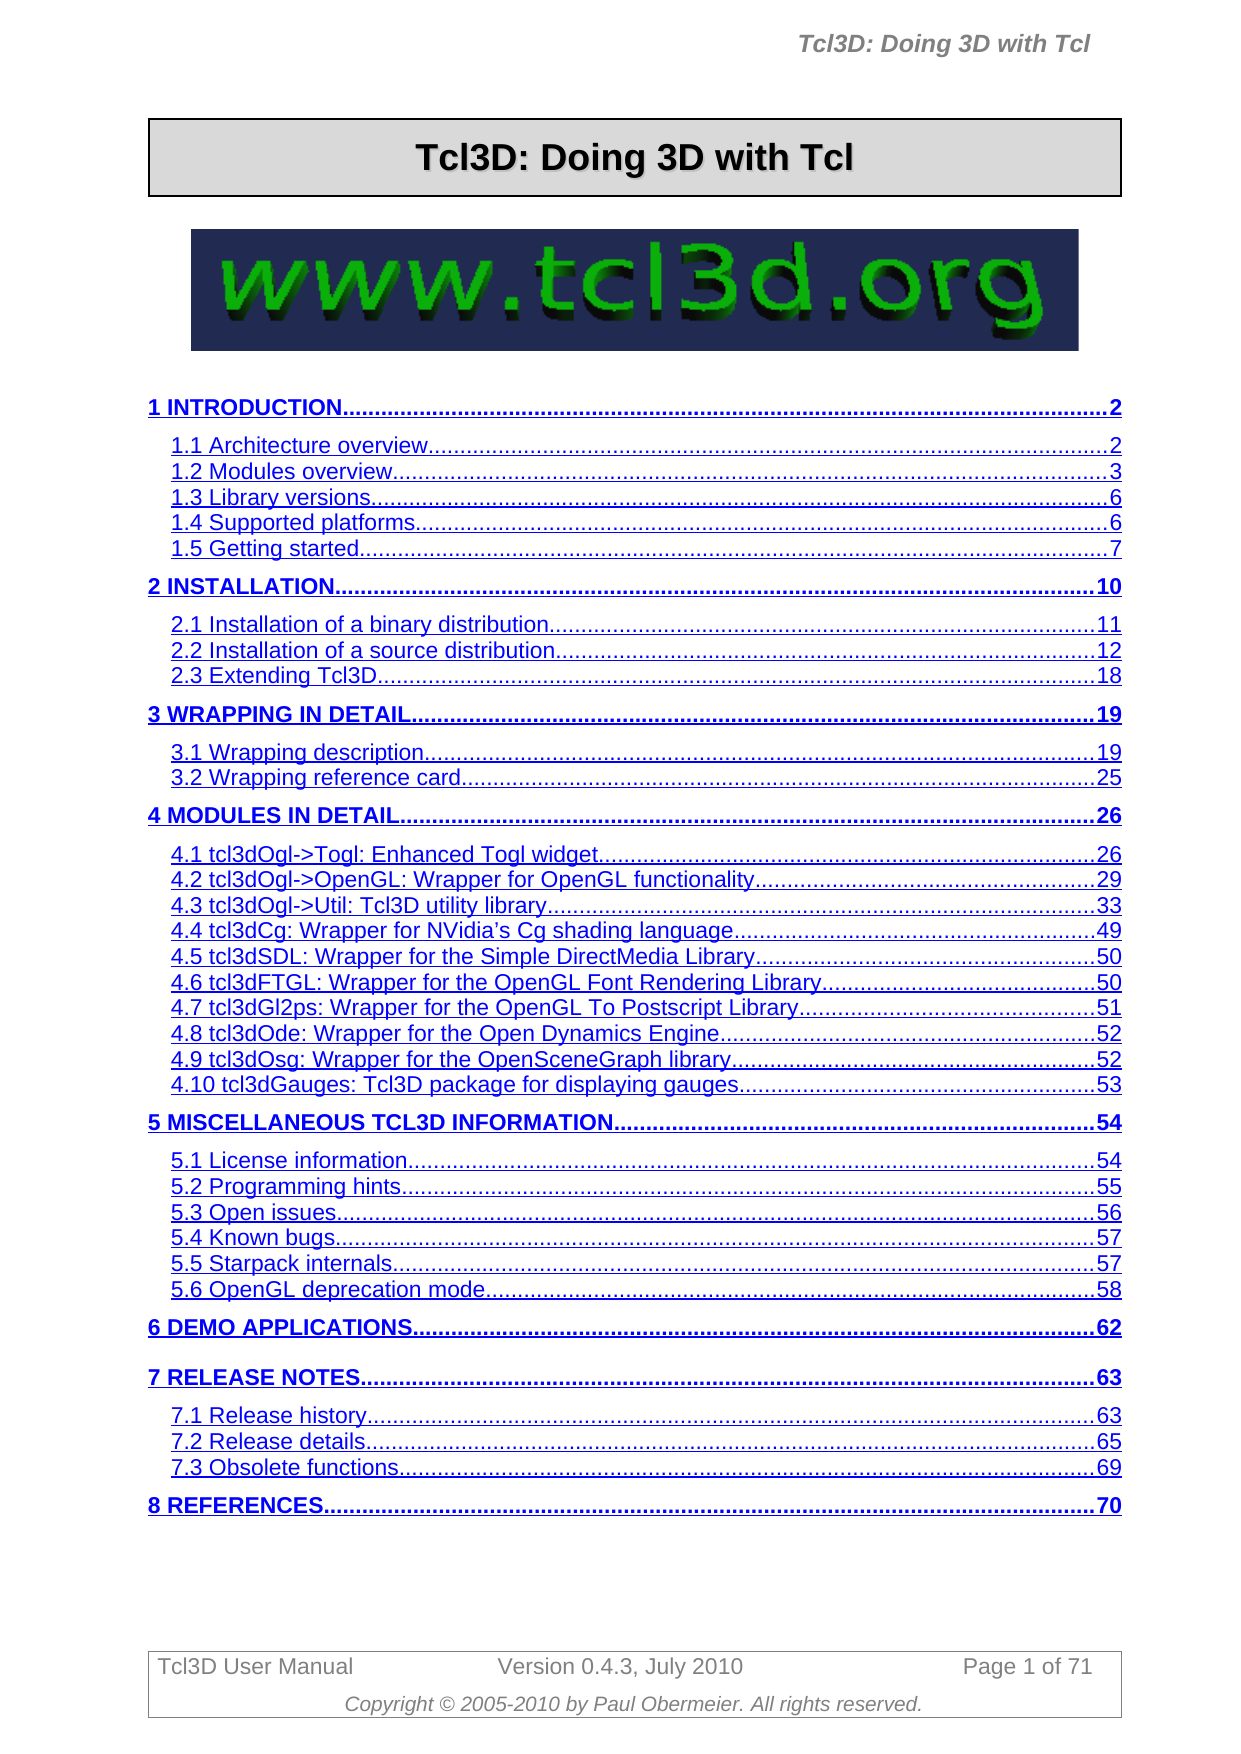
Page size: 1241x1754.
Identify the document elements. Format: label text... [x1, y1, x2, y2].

text 4.4 tcl3dCg: Wrapper for NVidia’s Cg shading language 49 [171, 918, 1122, 940]
text 5.6 OpenGL deprecation mode 58 [171, 1276, 1122, 1298]
text 1 Introduction 2 [148, 395, 1122, 417]
text 8 References 70 [148, 1492, 1122, 1515]
text 1.5 Getting started 7 [171, 536, 1122, 558]
text 3.1 Wrapping description 19 [171, 739, 1122, 761]
text 1.4 Supported platforms 6 [171, 510, 1122, 532]
text 4.5 tcl3dSDL: Wrapper for the Simple DirectMedia Library 50 [171, 944, 1122, 966]
text 7 Release notes 63 [148, 1365, 1122, 1387]
text 7.2 Release details 65 [171, 1429, 1122, 1451]
text 3.2 Wrapping reference card 25 [171, 765, 1122, 787]
text 2 Installation 10 [148, 574, 1122, 596]
text 4.10 tcl3dGauges: Tcl3D package for displaying gauges 53 [171, 1072, 1122, 1094]
text 4 Modules in detail 26 [148, 803, 1122, 825]
text 4.1 tcl3dOgl->Togl: Enhanced Togl widget 26 [171, 841, 1122, 863]
text 5.5 Starpack internals 57 [171, 1251, 1122, 1273]
text 4.6 tcl3dFTGL: Wrapper for the OpenGL Font Rendering Library 50 [171, 969, 1122, 991]
text 1.2 Modules overview 3 [171, 459, 1122, 481]
text 2.3 Extending Tcl3D 18 [171, 663, 1122, 685]
text 6 Demo applications 62 [148, 1314, 1122, 1336]
text 2.1 Installation of a binary distribution 11 [171, 612, 1122, 634]
text 4.7 tcl3dGl2ps: Wrapper for the OpenGL To Postscript Library 51 [171, 995, 1122, 1017]
text 5 Miscellaneous Tcl3D information 54 [148, 1110, 1122, 1132]
text 4.3 tcl3dOgl->Util: Tcl3D utility library 33 [171, 892, 1122, 915]
text 1.3 Library versions 6 [171, 484, 1122, 506]
text 7.1 Release history 63 [171, 1403, 1122, 1425]
text 2.2 Installation of a source distribution 12 [171, 637, 1122, 660]
text 5.4 Known bugs 57 [171, 1225, 1122, 1247]
text 5.3 Open issues 56 [171, 1199, 1122, 1221]
text 1.1 Architecture overview 2 [171, 433, 1122, 455]
text 7.3 Obsolete functions 69 [171, 1454, 1122, 1476]
picture [191, 229, 1079, 351]
title Tcl3D: Doing 3D with Tcl [150, 120, 1120, 195]
text 4.2 tcl3dOgl->OpenGL: Wrapper for OpenGL functionality 29 [171, 867, 1122, 889]
text 5.2 Programming hints 55 [171, 1174, 1122, 1196]
text 5.1 License information 54 [171, 1148, 1122, 1170]
text 3 Wrapping in detail 19 [148, 701, 1122, 723]
text 4.8 tcl3dOde: Wrapper for the Open Dynamics Engine 52 [171, 1021, 1122, 1043]
text 4.9 tcl3dOsg: Wrapper for the OpenSceneGraph library 52 [171, 1046, 1122, 1068]
